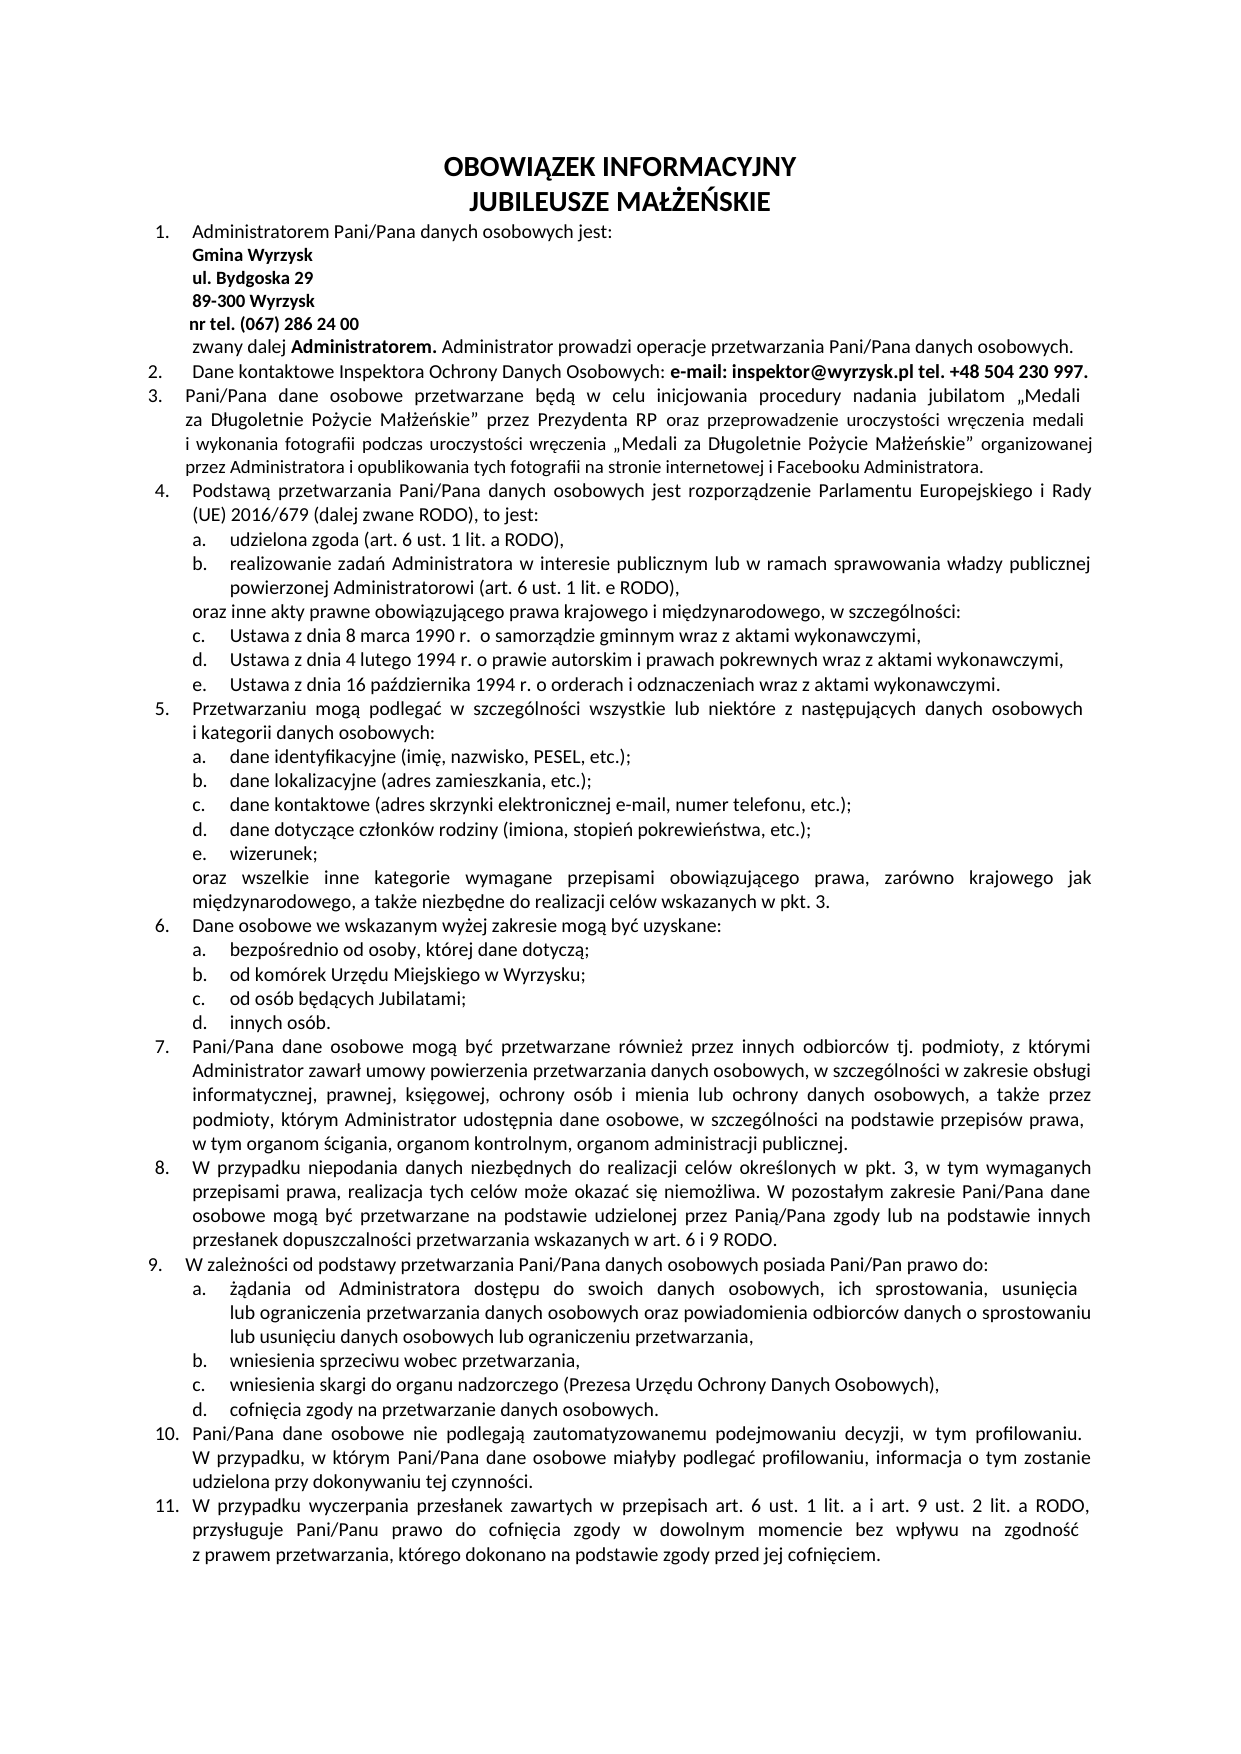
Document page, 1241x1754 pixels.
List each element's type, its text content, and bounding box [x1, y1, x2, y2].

list dane dotyczące członków rodziny (imiona, stopień pokrewieństwa, etc.); [192, 817, 1093, 841]
list zwany dalej Administratorem. Administrator prowadzi operacje przetwarzania Pani/Pana danych osobowych. [192, 335, 1093, 359]
list Pani/Pana dane osobowe przetwarzane będą w celu inicjowania procedury nadania jubilatom „Medali za Długoletnie Pożycie Małżeńskie” przez Prezydenta RP oraz przeprowadzenie uroczystości wręczenia medali i wykonania fotografii podczas uroczystości wręczenia „Medali za Długoletnie Pożycie Małżeńskie” organizowanej przez Administratora i opublikowania tych fotografii na stronie internetowej i Facebooku Administratora. [148, 383, 1093, 478]
list Ustawa z dnia 16 października 1994 r. o orderach i odznaczeniach wraz z aktami wykonawczymi. [192, 672, 1093, 696]
list dane identyfikacyjne (imię, nazwisko, PESEL, etc.); [192, 744, 1093, 768]
list od komórek Urzędu Miejskiego w Wyrzysku; [192, 962, 1093, 986]
text nr tel. (067) 286 24 00 [189, 312, 1104, 335]
list Dane kontaktowe Inspektora Ochrony Danych Osobowych: e-mail: inspektor@wyrzysk.pl tel. +48 504 230 997. [148, 359, 1093, 383]
text JUBILEUSZE MAŁŻEŃSKIE [148, 183, 1093, 219]
list Przetwarzaniu mogą podlegać w szczególności wszystkie lub niektóre z następujących danych osobowych i kategorii danych osobowych: [154, 696, 1093, 744]
list wniesienia sprzeciwu wobec przetwarzania, [192, 1348, 1093, 1373]
list innych osób. [192, 1010, 1093, 1034]
list dane kontaktowe (adres skrzynki elektronicznej e-mail, numer telefonu, etc.); [192, 793, 1093, 817]
list udzielona zgoda (art. 6 ust. 1 lit. a RODO), [192, 527, 1093, 551]
list od osób będących Jubilatami; [192, 986, 1093, 1010]
list Pani/Pana dane osobowe mogą być przetwarzane również przez innych odbiorców tj. podmioty, z którymi Administrator zawarł umowy powierzenia przetwarzania danych osobowych, w szczególności w zakresie obsługi informatycznej, prawnej, księgowej, ochrony osób i mienia lub ochrony danych osobowych, a także przez podmioty, którym Administrator udostępnia dane osobowe, w szczególności na podstawie przepisów prawa, w tym organom ścigania, organom kontrolnym, organom administracji publicznej. [154, 1034, 1093, 1155]
text 89-300 Wyrzysk [192, 289, 1093, 312]
text OBOWIĄZEK INFORMACYJNY [148, 148, 1093, 183]
list Podstawą przetwarzania Pani/Pana danych osobowych jest rozporządzenie Parlamentu Europejskiego i Rady (UE) 2016/679 (dalej zwane RODO), to jest: [154, 478, 1093, 527]
text Gmina Wyrzysk [192, 243, 1093, 266]
list cofnięcia zgody na przetwarzanie danych osobowych. [192, 1397, 1093, 1421]
text oraz wszelkie inne kategorie wymagane przepisami obowiązującego prawa, zarówno krajowego jak międzynarodowego, a także niezbędne do realizacji celów wskazanych w pkt. 3. [192, 865, 1093, 913]
list dane lokalizacyjne (adres zamieszkania, etc.); [192, 768, 1093, 793]
list W zależności od podstawy przetwarzania Pani/Pana danych osobowych posiada Pani/Pan prawo do: [148, 1252, 1093, 1276]
text ul. Bydgoska 29 [192, 266, 1093, 289]
list Dane osobowe we wskazanym wyżej zakresie mogą być uzyskane: [154, 913, 1093, 938]
list realizowanie zadań Administratora w interesie publicznym lub w ramach sprawowania władzy publicznej powierzonej Administratorowi (art. 6 ust. 1 lit. e RODO), [192, 551, 1093, 599]
text oraz inne akty prawne obowiązującego prawa krajowego i międzynarodowego, w szczególności: [192, 599, 1093, 623]
list Administratorem Pani/Pana danych osobowych jest: [154, 219, 1093, 243]
list wizerunek; [192, 841, 1093, 865]
list W przypadku wyczerpania przesłanek zawartych w przepisach art. 6 ust. 1 lit. a i art. 9 ust. 2 lit. a RODO, przysługuje Pani/Panu prawo do cofnięcia zgody w dowolnym momencie bez wpływu na zgodność z prawem przetwarzania, którego dokonano na podstawie zgody przed jej cofnięciem. [154, 1493, 1093, 1566]
list Pani/Pana dane osobowe nie podlegają zautomatyzowanemu podejmowaniu decyzji, w tym profilowaniu. W przypadku, w którym Pani/Pana dane osobowe miałyby podlegać profilowaniu, informacja o tym zostanie udzielona przy dokonywaniu tej czynności. [154, 1421, 1093, 1493]
list wniesienia skargi do organu nadzorczego (Prezesa Urzędu Ochrony Danych Osobowych), [192, 1373, 1093, 1397]
list bezpośrednio od osoby, której dane dotyczą; [192, 938, 1093, 962]
list Ustawa z dnia 8 marca 1990 r. o samorządzie gminnym wraz z aktami wykonawczymi, [192, 623, 1093, 648]
list W przypadku niepodania danych niezbędnych do realizacji celów określonych w pkt. 3, w tym wymaganych przepisami prawa, realizacja tych celów może okazać się niemożliwa. W pozostałym zakresie Pani/Pana dane osobowe mogą być przetwarzane na podstawie udzielonej przez Panią/Pana zgody lub na podstawie innych przesłanek dopuszczalności przetwarzania wskazanych w art. 6 i 9 RODO. [154, 1155, 1093, 1252]
list żądania od Administratora dostępu do swoich danych osobowych, ich sprostowania, usunięcia lub ograniczenia przetwarzania danych osobowych oraz powiadomienia odbiorców danych o sprostowaniu lub usunięciu danych osobowych lub ograniczeniu przetwarzania, [192, 1276, 1093, 1348]
list Ustawa z dnia 4 lutego 1994 r. o prawie autorskim i prawach pokrewnych wraz z aktami wykonawczymi, [192, 648, 1093, 672]
